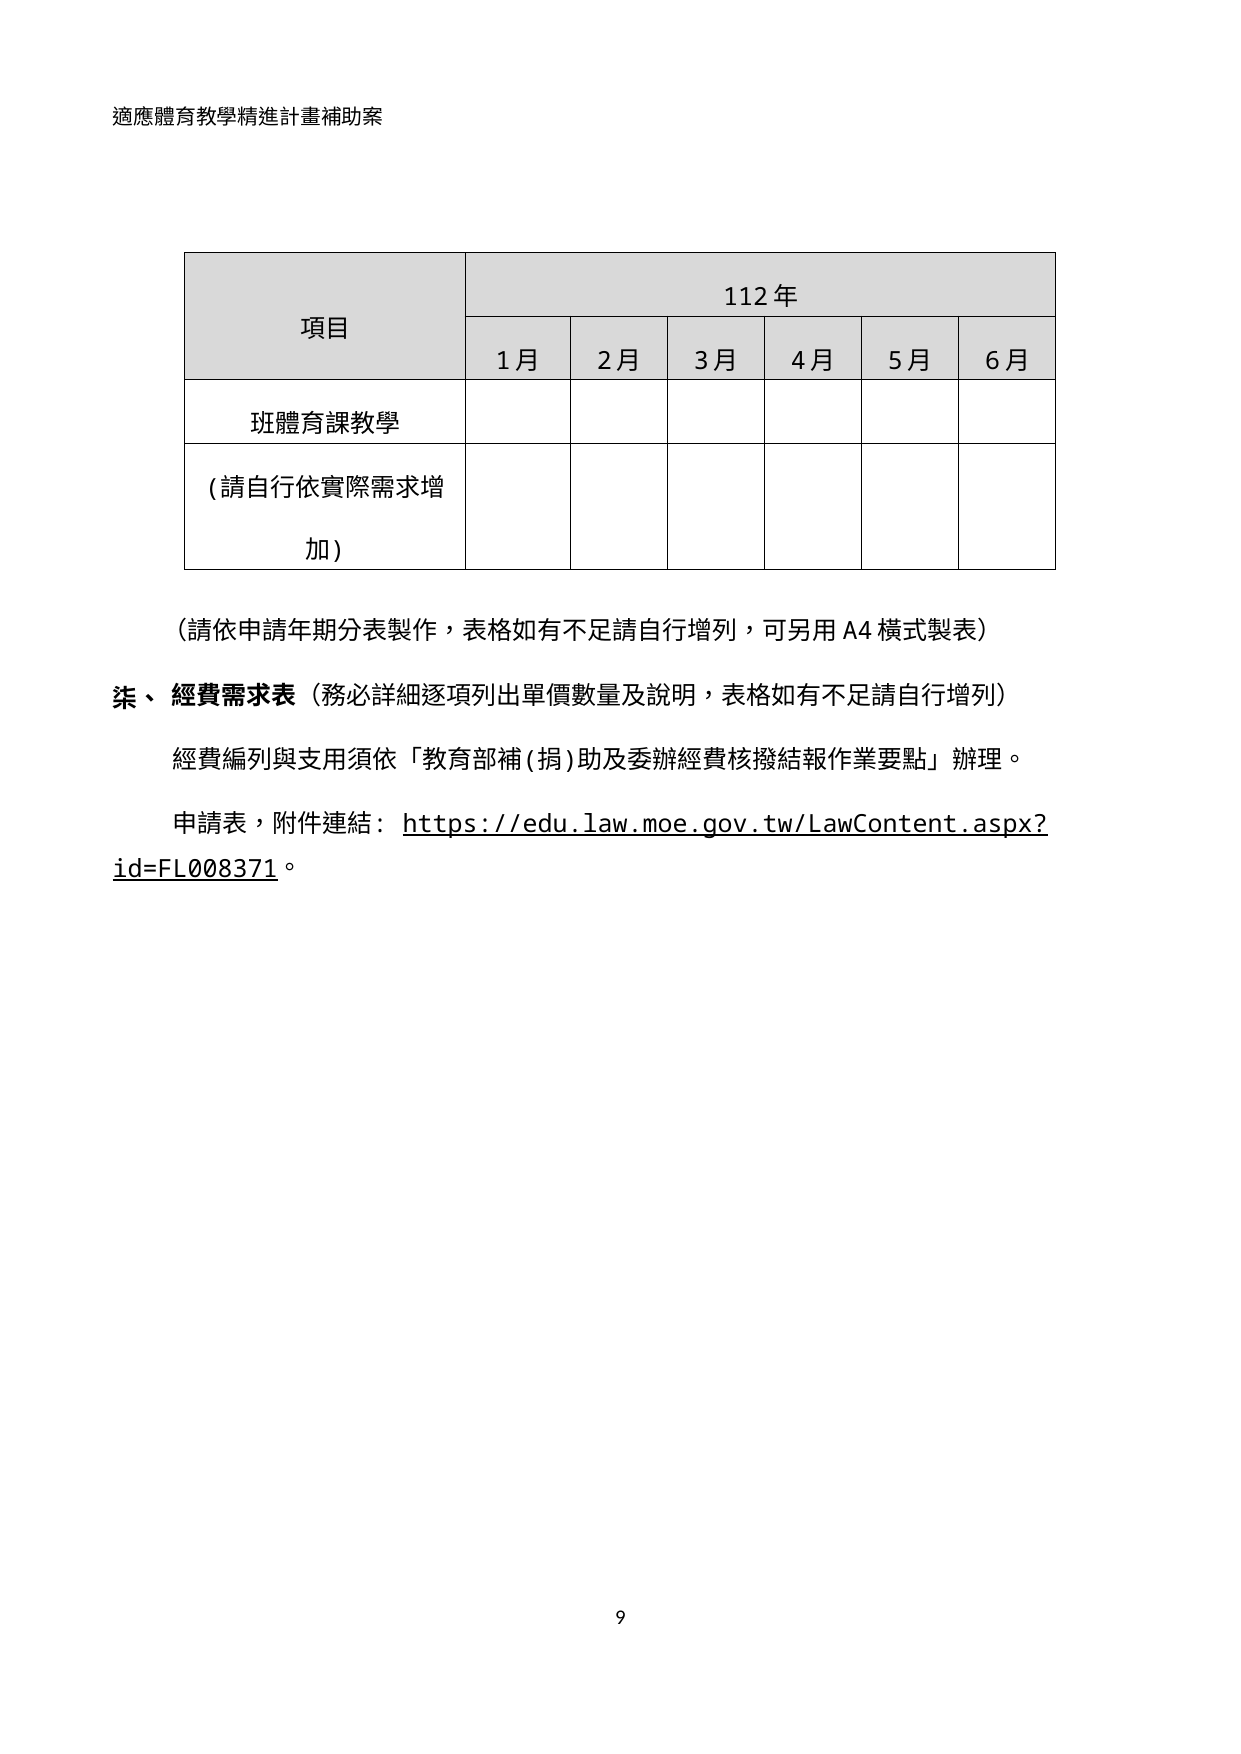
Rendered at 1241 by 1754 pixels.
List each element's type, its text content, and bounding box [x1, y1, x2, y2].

table_cell 班體育課教學 [185, 380, 465, 443]
text 申請表，附件連結: https://edu.law.moe.gov.tw/LawContent.aspx?id=FL008371。 [112, 803, 1128, 887]
table_cell [765, 380, 861, 443]
table_cell [571, 380, 667, 443]
list 經費需求表（務必詳細逐項列出單價數量及說明，表格如有不足請自行增列） [112, 676, 1128, 715]
table_header 項目 [185, 253, 465, 379]
table_cell 3月 [668, 317, 764, 379]
table_cell [862, 380, 958, 443]
text （請依申請年期分表製作，表格如有不足請自行增列，可另用A4橫式製表） [162, 588, 1128, 651]
table_cell [668, 380, 764, 443]
table_cell 2月 [571, 317, 667, 379]
table_cell [668, 444, 764, 569]
table_cell [959, 380, 1055, 443]
table_cell 4月 [765, 317, 861, 379]
table_cell 1月 [466, 317, 570, 379]
table_cell [466, 444, 570, 569]
table_cell 6月 [959, 317, 1055, 379]
table_cell [765, 444, 861, 569]
table_cell [571, 444, 667, 569]
table_cell [959, 444, 1055, 569]
text 經費編列與支用須依「教育部補(捐)助及委辦經費核撥結報作業要點」辦理。 [112, 739, 1128, 778]
table_cell (請自行依實際需求增加) [185, 444, 465, 569]
table_cell 5月 [862, 317, 958, 379]
table_cell [466, 380, 570, 443]
table_header 112年 [466, 253, 1055, 316]
table_cell [862, 444, 958, 569]
